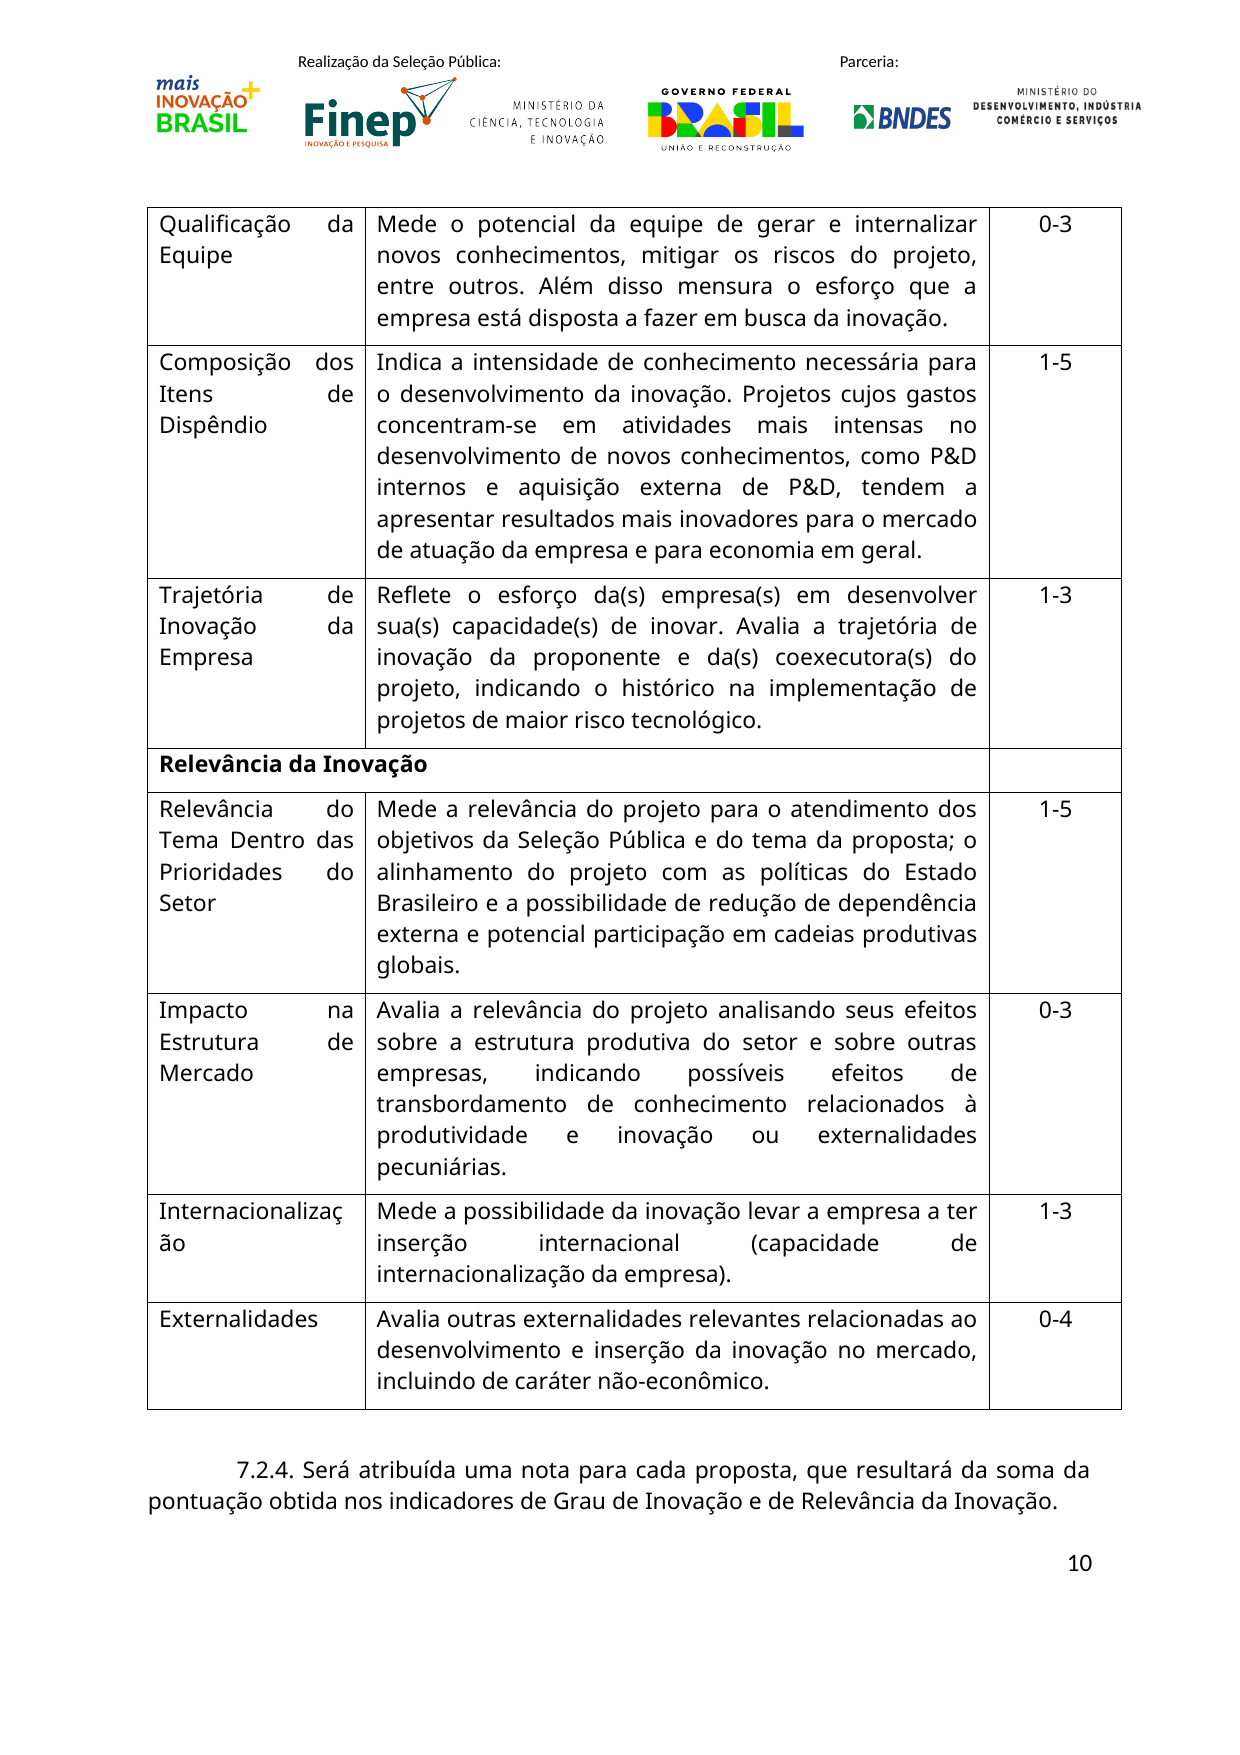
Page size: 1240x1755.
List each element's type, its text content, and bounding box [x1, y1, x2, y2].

table_cell 0-3 [990, 208, 1121, 345]
table_cell Relevância da Inovação [148, 749, 989, 792]
table_cell Qualificação da Equipe [148, 208, 365, 345]
table_cell 1-5 [990, 346, 1121, 578]
text 7.2.4. Será atribuída uma nota para cada proposta, que resultará da soma da pontuação obtida nos indicadores de Grau de Inovação e de Relevância da Inovação. [148, 1454, 1092, 1516]
table_cell Reflete o esforço da(s) empresa(s) em desenvolver sua(s) capacidade(s) de inovar. Avalia a trajetória de inovação da proponente e da(s) coexecutora(s) do projeto, indicando o histórico na implementação de projetos de maior risco tecnológico. [366, 579, 989, 747]
table_cell 1-3 [990, 579, 1121, 747]
table_cell 1-5 [990, 793, 1121, 993]
table_cell Impacto na Estrutura de Mercado [148, 994, 365, 1194]
table_cell Externalidades [148, 1303, 365, 1409]
table_cell Relevância do Tema Dentro das Prioridades do Setor [148, 793, 365, 993]
table_cell [990, 749, 1121, 792]
table_cell Mede a possibilidade da inovação levar a empresa a ter inserção internacional (capacidade de internacionalização da empresa). [366, 1195, 989, 1302]
table_cell Avalia a relevância do projeto analisando seus efeitos sobre a estrutura produtiva do setor e sobre outras empresas, indicando possíveis efeitos de transbordamento de conhecimento relacionados à produtividade e inovação ou externalidades pecuniárias. [366, 994, 989, 1194]
table_cell Mede a relevância do projeto para o atendimento dos objetivos da Seleção Pública e do tema da proposta; o alinhamento do projeto com as políticas do Estado Brasileiro e a possibilidade de redução de dependência externa e potencial participação em cadeias produtivas globais. [366, 793, 989, 993]
table_cell 0-4 [990, 1303, 1121, 1409]
table_cell 1-3 [990, 1195, 1121, 1302]
table_cell Avalia outras externalidades relevantes relacionadas ao desenvolvimento e inserção da inovação no mercado, incluindo de caráter não-econômico. [366, 1303, 989, 1409]
table_cell 0-3 [990, 994, 1121, 1194]
table_cell Composição dos Itens de Dispêndio [148, 346, 365, 578]
table_cell Mede o potencial da equipe de gerar e internalizar novos conhecimentos, mitigar os riscos do projeto, entre outros. Além disso mensura o esforço que a empresa está disposta a fazer em busca da inovação. [366, 208, 989, 345]
table_cell Indica a intensidade de conhecimento necessária para o desenvolvimento da inovação. Projetos cujos gastos concentram-se em atividades mais intensas no desenvolvimento de novos conhecimentos, como P&D internos e aquisição externa de P&D, tendem a apresentar resultados mais inovadores para o mercado de atuação da empresa e para economia em geral. [366, 346, 989, 578]
table_cell Internacionalização [148, 1195, 365, 1302]
table_cell Trajetória de Inovação da Empresa [148, 579, 365, 747]
